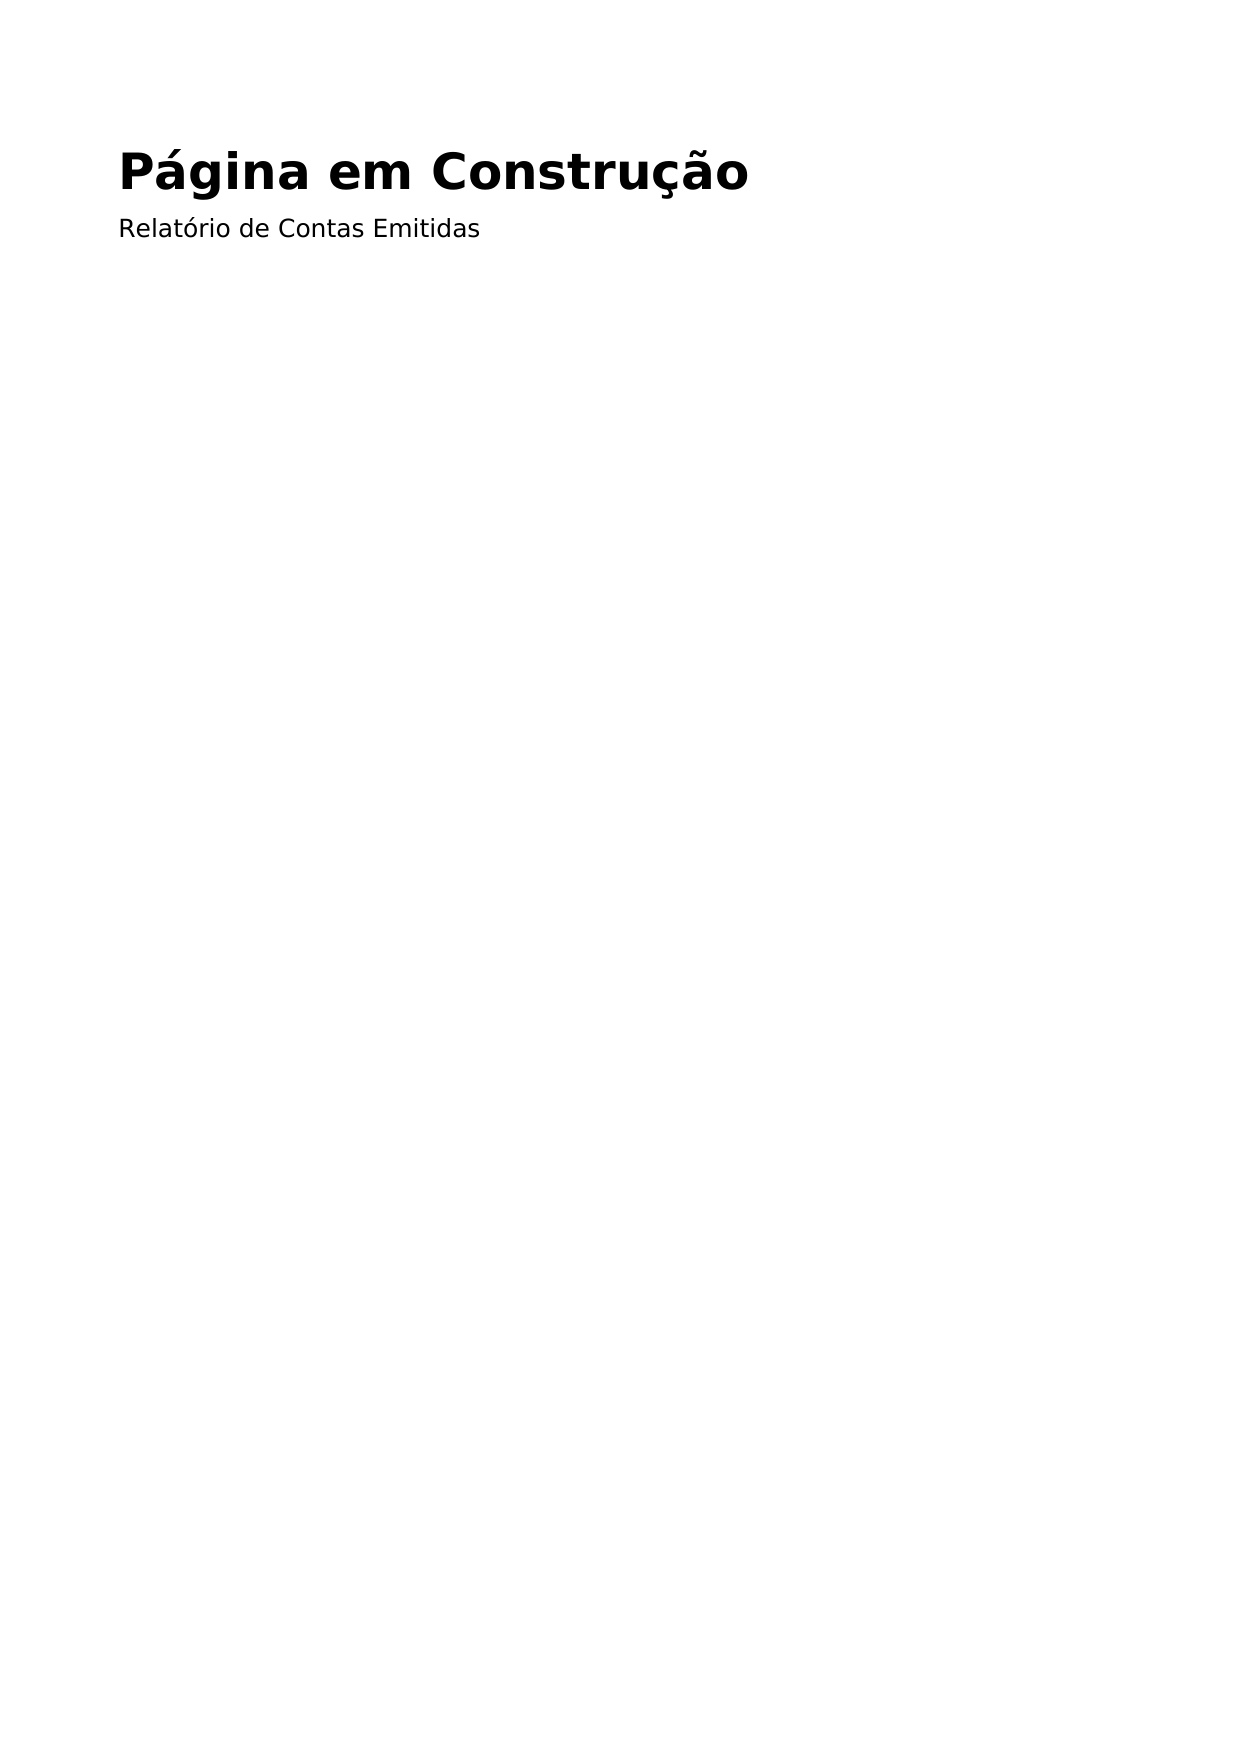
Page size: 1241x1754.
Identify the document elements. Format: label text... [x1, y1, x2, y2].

text Relatório de Contas Emitidas [118, 214, 1122, 243]
subtitle Página em Construção [118, 143, 1122, 201]
